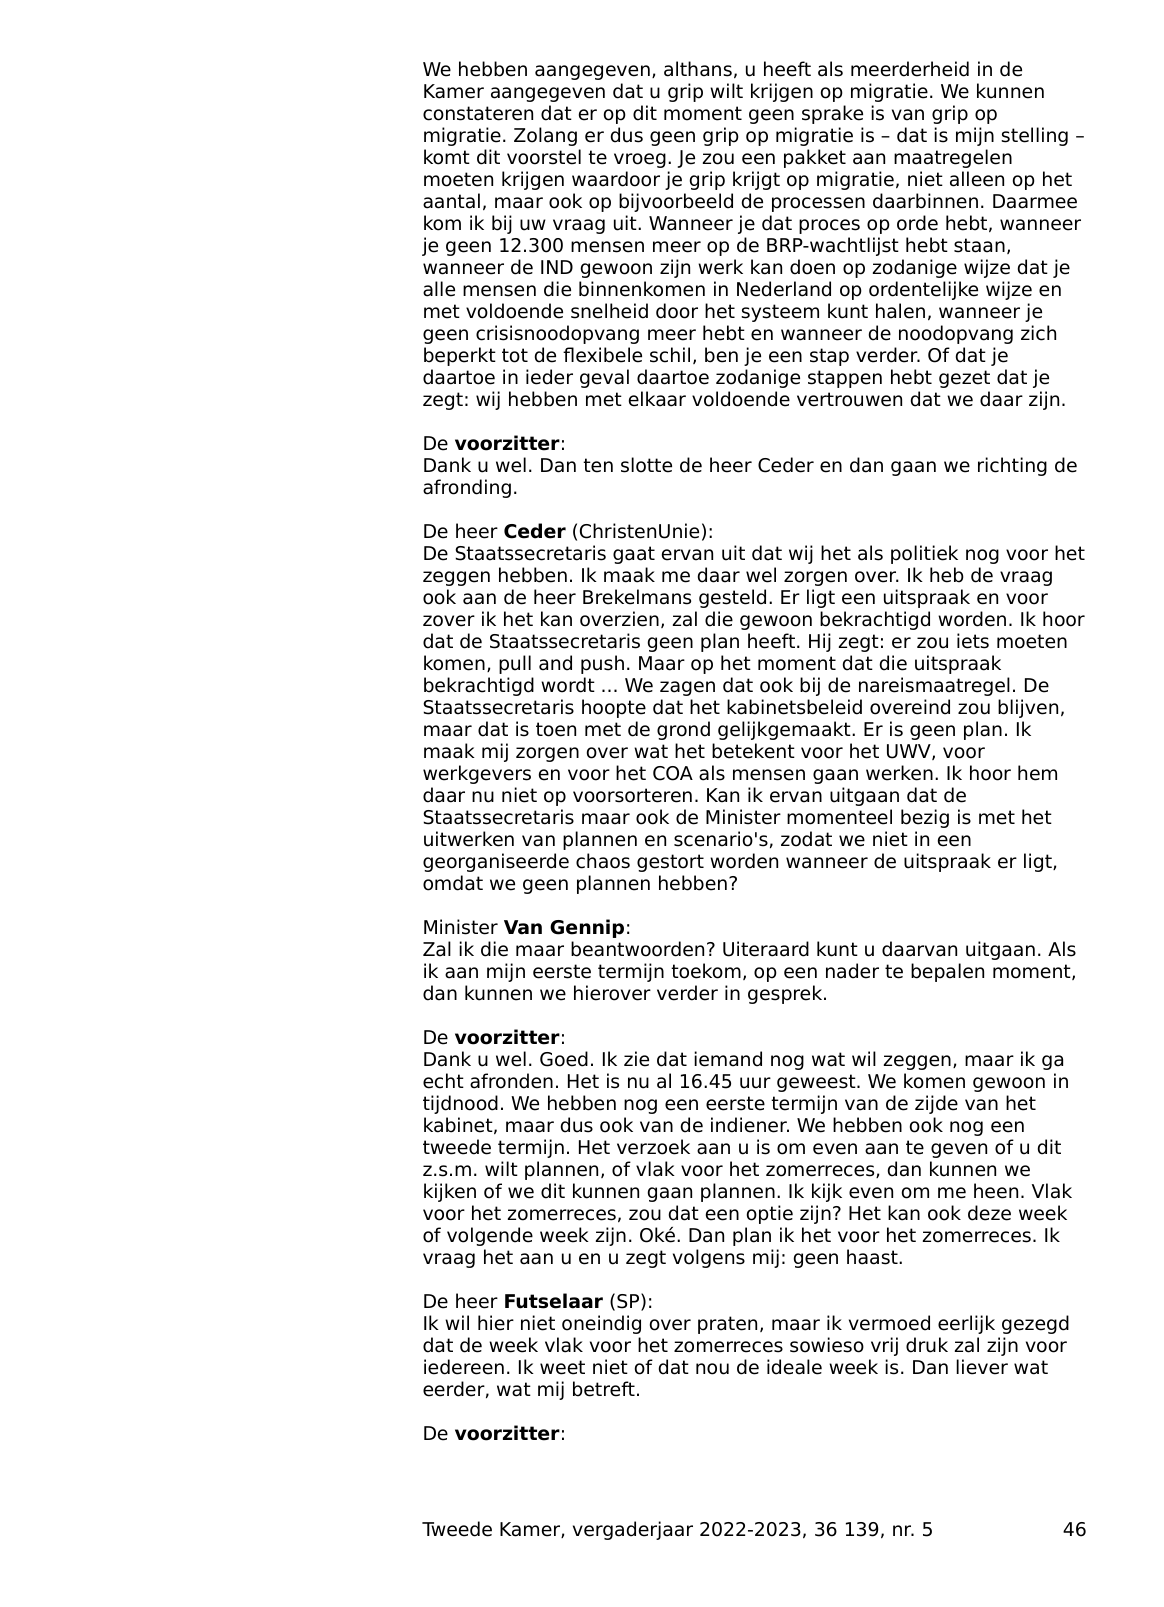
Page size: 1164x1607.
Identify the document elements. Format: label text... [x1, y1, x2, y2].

text Dank u wel. Goed. Ik zie dat iemand nog wat wil zeggen, maar ik ga echt afronden. Het is nu al 16.45 uur geweest. We komen gewoon in tijdnood. We hebben nog een eerste termijn van de zijde van het kabinet, maar dus ook van de indiener. We hebben ook nog een tweede termijn. Het verzoek aan u is om even aan te geven of u dit z.s.m. wilt plannen, of vlak voor het zomerreces, dan kunnen we kijken of we dit kunnen gaan plannen. Ik kijk even om me heen. Vlak voor het zomerreces, zou dat een optie zijn? Het kan ook deze week of volgende week zijn. Oké. Dan plan ik het voor het zomerreces. Ik vraag het aan u en u zegt volgens mij: geen haast. [422, 1049, 1087, 1269]
text Dank u wel. Dan ten slotte de heer Ceder en dan gaan we richting de afronding. [422, 455, 1087, 499]
text We hebben aangegeven, althans, u heeft als meerderheid in de Kamer aangegeven dat u grip wilt krijgen op migratie. We kunnen constateren dat er op dit moment geen sprake is van grip op migratie. Zolang er dus geen grip op migratie is – dat is mijn stelling – komt dit voorstel te vroeg. Je zou een pakket aan maatregelen moeten krijgen waardoor je grip krijgt op migratie, niet alleen op het aantal, maar ook op bijvoorbeeld de processen daarbinnen. Daarmee kom ik bij uw vraag uit. Wanneer je dat proces op orde hebt, wanneer je geen 12.300 mensen meer op de BRP-wachtlijst hebt staan, wanneer de IND gewoon zijn werk kan doen op zodanige wijze dat je alle mensen die binnenkomen in Nederland op ordentelijke wijze en met voldoende snelheid door het systeem kunt halen, wanneer je geen crisisnoodopvang meer hebt en wanneer de noodopvang zich beperkt tot de flexibele schil, ben je een stap verder. Of dat je daartoe in ieder geval daartoe zodanige stappen hebt gezet dat je zegt: wij hebben met elkaar voldoende vertrouwen dat we daar zijn. [422, 59, 1087, 411]
text De voorzitter: [422, 433, 1087, 455]
text De voorzitter: [422, 1423, 1087, 1445]
text De Staatssecretaris gaat ervan uit dat wij het als politiek nog voor het zeggen hebben. Ik maak me daar wel zorgen over. Ik heb de vraag ook aan de heer Brekelmans gesteld. Er ligt een uitspraak en voor zover ik het kan overzien, zal die gewoon bekrachtigd worden. Ik hoor dat de Staatssecretaris geen plan heeft. Hij zegt: er zou iets moeten komen, pull and push. Maar op het moment dat die uitspraak bekrachtigd wordt ... We zagen dat ook bij de nareismaatregel. De Staatssecretaris hoopte dat het kabinetsbeleid overeind zou blijven, maar dat is toen met de grond gelijkgemaakt. Er is geen plan. Ik maak mij zorgen over wat het betekent voor het UWV, voor werkgevers en voor het COA als mensen gaan werken. Ik hoor hem daar nu niet op voorsorteren. Kan ik ervan uitgaan dat de Staatssecretaris maar ook de Minister momenteel bezig is met het uitwerken van plannen en scenario's, zodat we niet in een georganiseerde chaos gestort worden wanneer de uitspraak er ligt, omdat we geen plannen hebben? [422, 543, 1087, 895]
text Zal ik die maar beantwoorden? Uiteraard kunt u daarvan uitgaan. Als ik aan mijn eerste termijn toekom, op een nader te bepalen moment, dan kunnen we hierover verder in gesprek. [422, 939, 1087, 1005]
text De voorzitter: [422, 1027, 1087, 1049]
text De heer Ceder (ChristenUnie): [422, 521, 1087, 543]
text Minister Van Gennip: [422, 917, 1087, 939]
text Ik wil hier niet oneindig over praten, maar ik vermoed eerlijk gezegd dat de week vlak voor het zomerreces sowieso vrij druk zal zijn voor iedereen. Ik weet niet of dat nou de ideale week is. Dan liever wat eerder, wat mij betreft. [422, 1313, 1087, 1401]
text De heer Futselaar (SP): [422, 1291, 1087, 1313]
